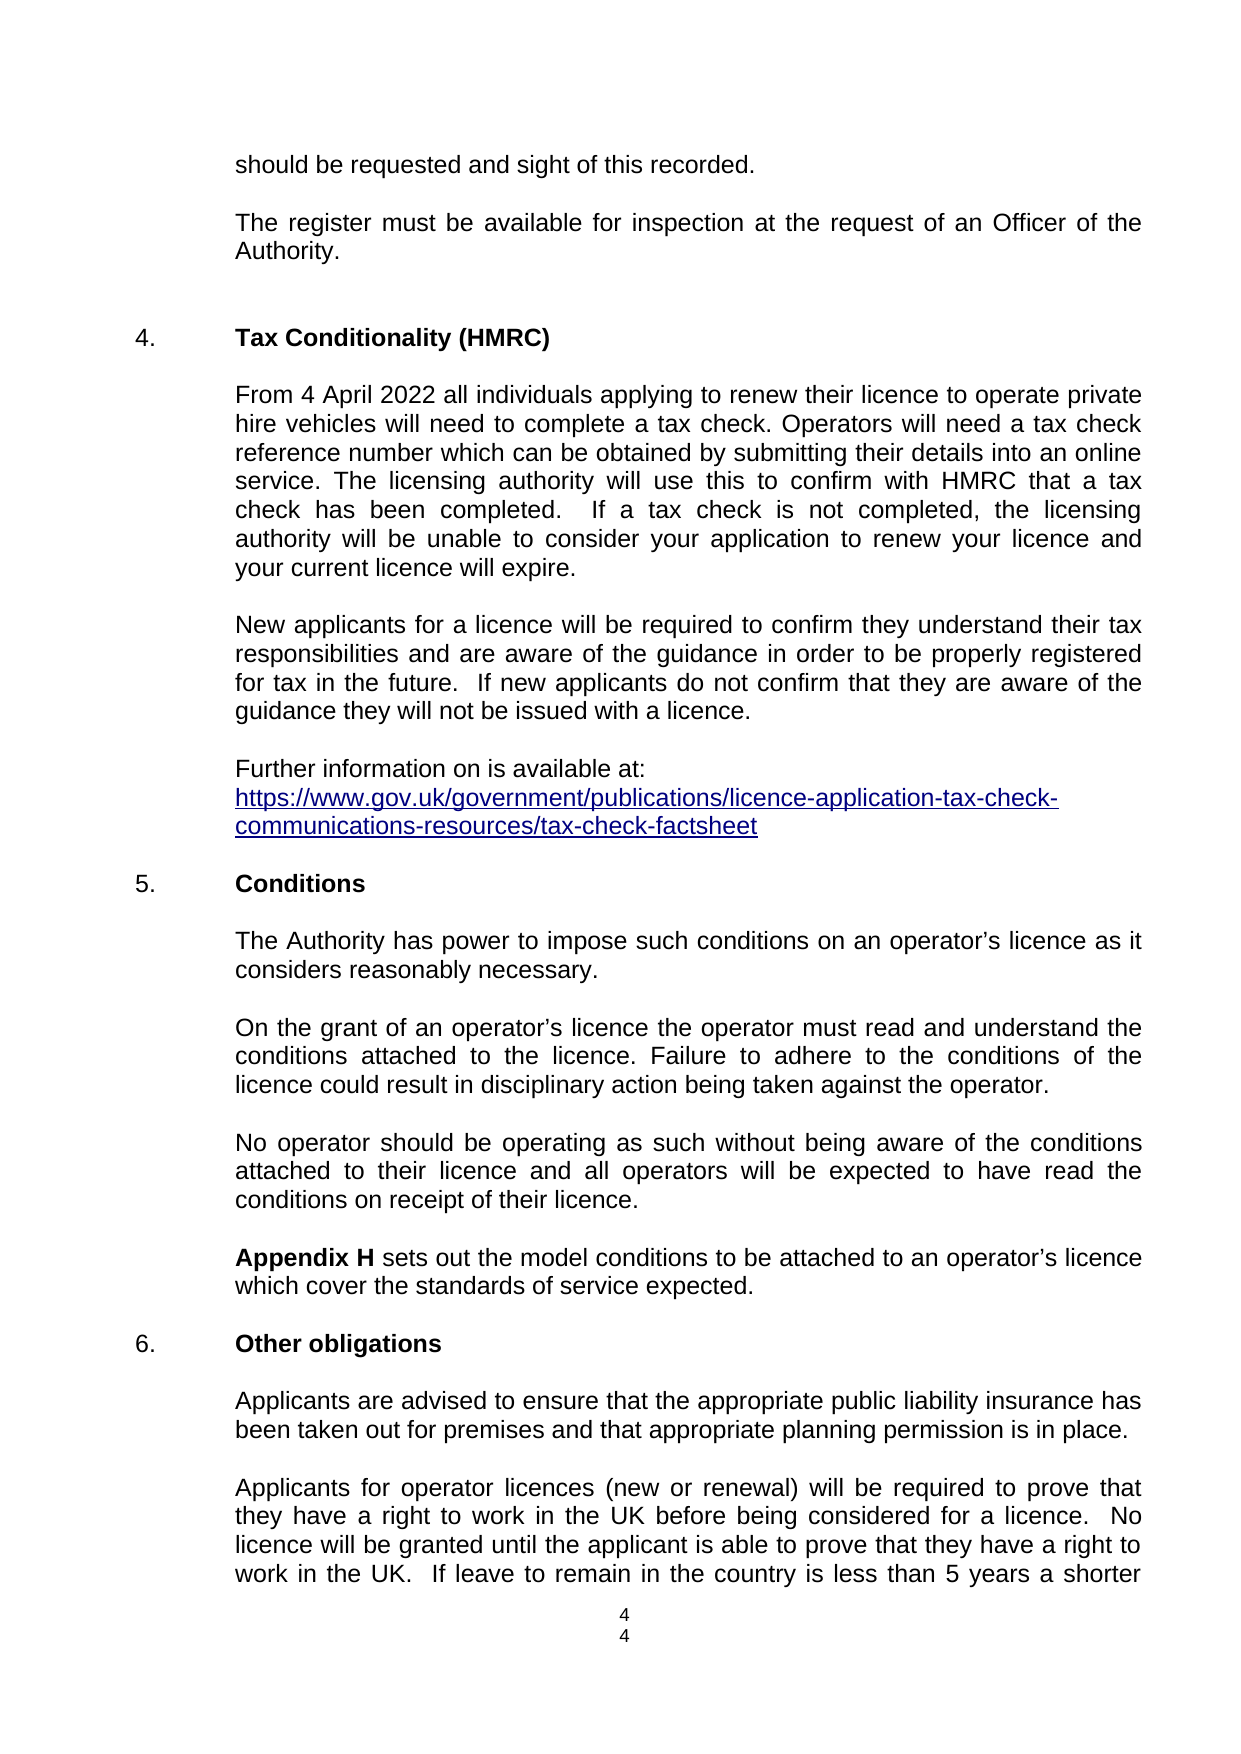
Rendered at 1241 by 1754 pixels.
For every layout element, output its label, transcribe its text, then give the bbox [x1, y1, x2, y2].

table_cell Conditions [224, 869, 1155, 897]
table_cell [224, 1358, 1155, 1386]
table_cell Applicants are advised to ensure that the appropriate public liability insurance has been taken out for premises and that appropriate planning permission is in place. [224, 1386, 1155, 1444]
table_cell 6. [124, 1329, 224, 1357]
table_cell [1155, 840, 1162, 869]
table_cell [124, 1473, 224, 1587]
table_cell Applicants for operator licences (new or renewal) will be required to prove that they have a right to work in the UK before being considered for a licence. No licence will be granted until the applicant is able to prove that they have a right to work in the UK. If leave to remain in the country is less than 5 years a shorter [224, 1473, 1155, 1587]
table_cell [124, 1386, 224, 1444]
table_cell [224, 1214, 1155, 1242]
table_cell [1155, 898, 1162, 926]
table_cell [1155, 380, 1162, 840]
table_cell [224, 840, 1155, 869]
table_cell [224, 351, 1155, 380]
table_cell [124, 926, 224, 1214]
table_cell [124, 1358, 224, 1386]
table_cell [1155, 150, 1162, 322]
table_cell [224, 1444, 1155, 1472]
table_cell Appendix H sets out the model conditions to be attached to an operator’s licence which cover the standards of service expected. [224, 1243, 1155, 1300]
table_cell Other obligations [224, 1329, 1155, 1357]
table_cell [1155, 1329, 1162, 1357]
table_cell [124, 1300, 224, 1329]
table_cell [1155, 1243, 1162, 1300]
table_cell [224, 898, 1155, 926]
table_cell 4. [124, 323, 224, 351]
table_cell [1155, 1386, 1162, 1444]
table_cell should be requested and sight of this recorded. The register must be available for inspection at the request of an Officer of the Authority. [224, 150, 1155, 322]
table_cell [124, 1214, 224, 1242]
table_cell [224, 1300, 1155, 1329]
table_cell [1155, 1214, 1162, 1242]
table_cell [1155, 323, 1162, 351]
table_cell [1155, 1444, 1162, 1472]
table_cell From 4 April 2022 all individuals applying to renew their licence to operate private hire vehicles will need to complete a tax check. Operators will need a tax check reference number which can be obtained by submitting their details into an online service. The licensing authority will use this to confirm with HMRC that a tax check has been completed. If a tax check is not completed, the licensing authority will be unable to consider your application to renew your licence and your current licence will expire. New applicants for a licence will be required to confirm they understand their tax responsibilities and are aware of the guidance in order to be properly registered for tax in the future. If new applicants do not confirm that they are aware of the guidance they will not be issued with a licence. Further information on is available at: https://www.gov.uk/government/publications/licence-application-tax-check-communications-resources/tax-check-factsheet [224, 380, 1155, 840]
table_cell [1155, 1358, 1162, 1386]
table_cell [124, 1243, 224, 1300]
table_cell [124, 380, 224, 840]
table_cell [1155, 351, 1162, 380]
table_cell 5. [124, 869, 224, 897]
table_cell [124, 898, 224, 926]
table_cell [124, 840, 224, 869]
table_cell [124, 1444, 224, 1472]
table_cell The Authority has power to impose such conditions on an operator’s licence as it considers reasonably necessary. On the grant of an operator’s licence the operator must read and understand the conditions attached to the licence. Failure to adhere to the conditions of the licence could result in disciplinary action being taken against the operator. No operator should be operating as such without being aware of the conditions attached to their licence and all operators will be expected to have read the conditions on receipt of their licence. [224, 926, 1155, 1214]
table_cell [124, 150, 224, 322]
table_cell [124, 351, 224, 380]
table_cell [1155, 926, 1162, 1214]
table_cell [1155, 869, 1162, 897]
table_cell [1155, 1473, 1162, 1587]
table_cell [1155, 1300, 1162, 1329]
table_cell Tax Conditionality (HMRC) [224, 323, 1155, 351]
